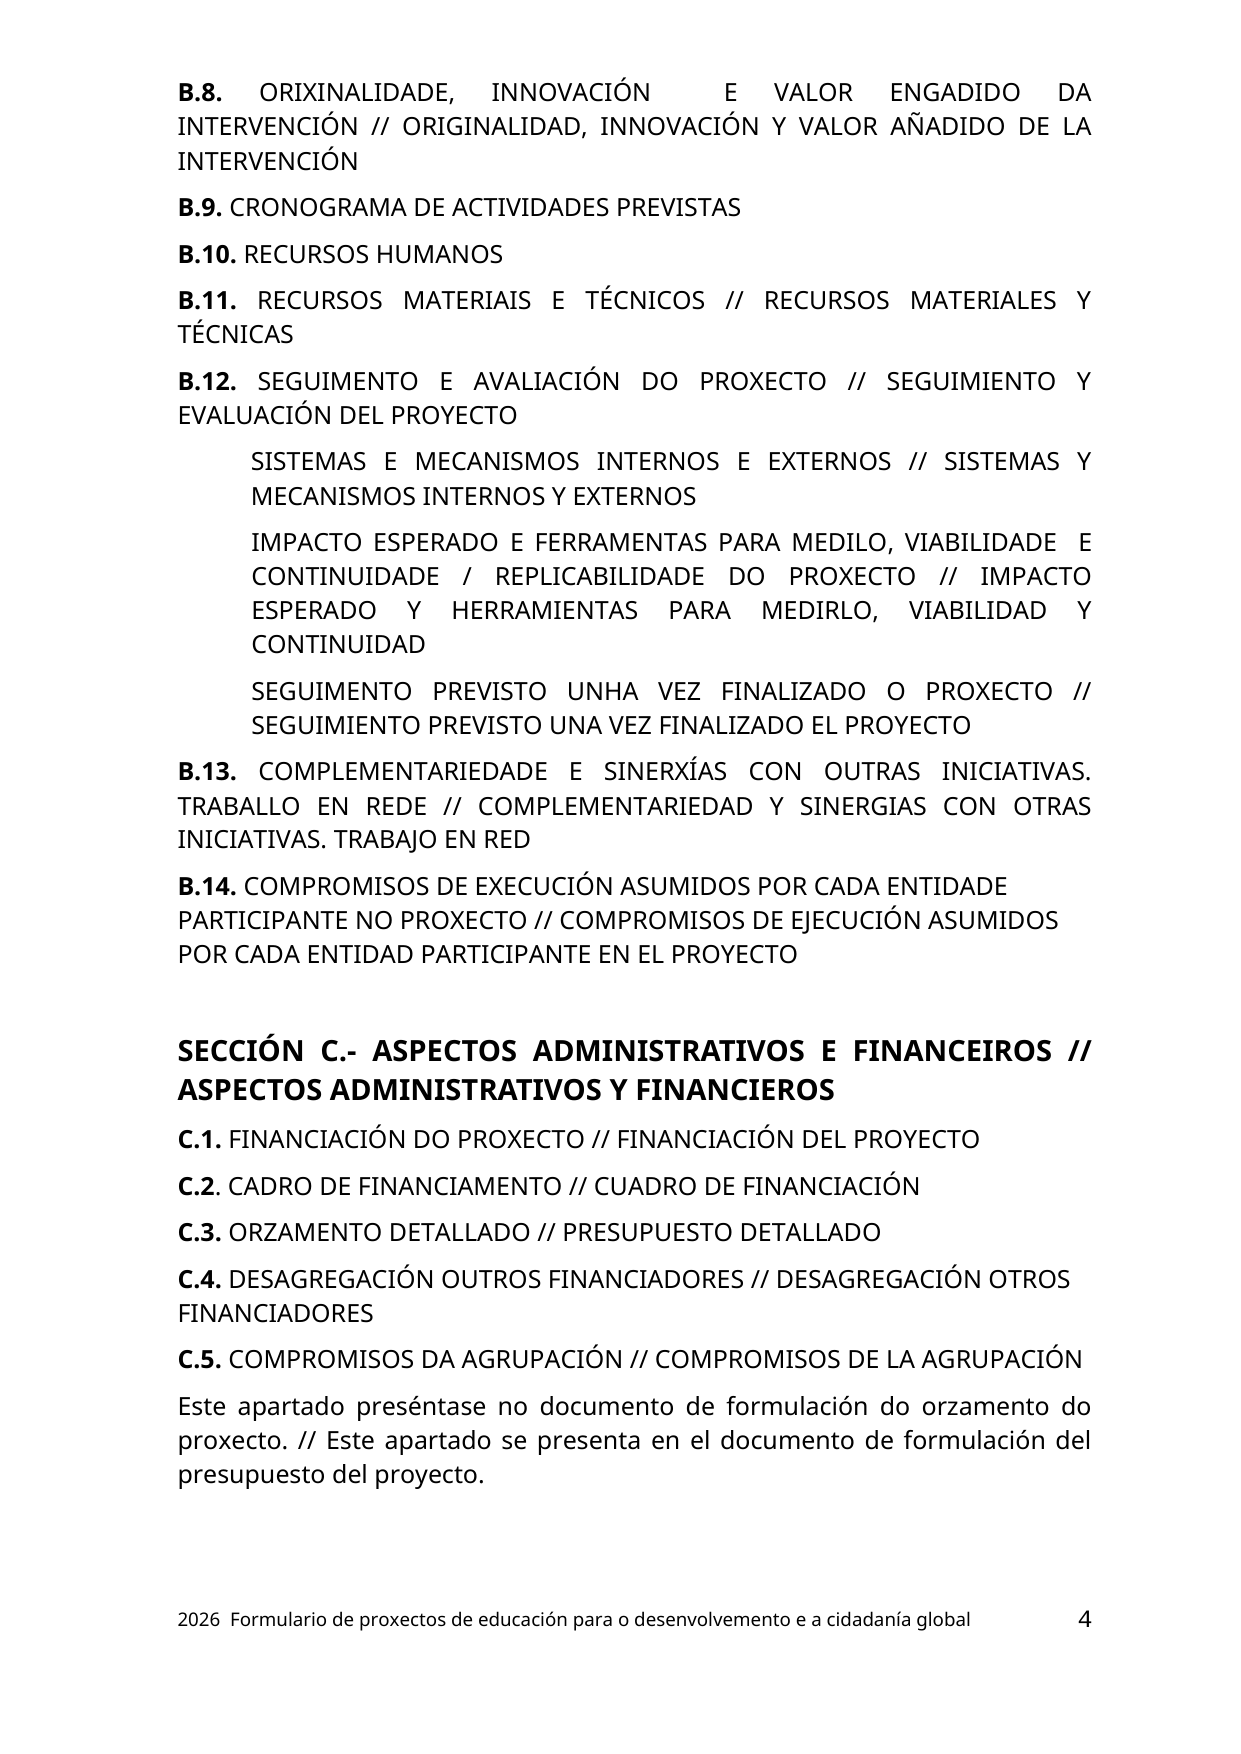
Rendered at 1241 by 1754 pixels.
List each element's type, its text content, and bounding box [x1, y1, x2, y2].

text B.14. COMPROMISOS DE EXECUCIÓN ASUMIDOS POR CADA ENTIDADE PARTICIPANTE NO PROXECTO // COMPROMISOS DE EJECUCIÓN ASUMIDOS POR CADA ENTIDAD PARTICIPANTE EN EL PROYECTO [177, 869, 1092, 971]
subtitle C.5. COMPROMISOS DA AGRUPACIÓN // COMPROMISOS DE LA AGRUPACIÓN [177, 1342, 1092, 1376]
text B.10. RECURSOS HUMANOS [177, 236, 1092, 270]
subtitle C.1. FINANCIACIÓN DO PROXECTO // FINANCIACIÓN DEL PROYECTO [177, 1122, 1092, 1156]
text B.13. COMPLEMENTARIEDADE E SINERXÍAS CON OUTRAS INICIATIVAS. TRABALLO EN REDE // COMPLEMENTARIEDAD Y SINERGIAS CON OTRAS INICIATIVAS. TRABAJO EN RED [177, 754, 1092, 856]
text B.8. ORIXINALIDADE, INNOVACIÓN E VALOR ENGADIDO DA INTERVENCIÓN // ORIGINALIDAD, INNOVACIÓN Y VALOR AÑADIDO DE LA INTERVENCIÓN [177, 75, 1092, 177]
text Este apartado preséntase no documento de formulación do orzamento do proxecto. // Este apartado se presenta en el documento de formulación del presupuesto del proyecto. [177, 1389, 1092, 1491]
text IMPACTO ESPERADO E FERRAMENTAS PARA MEDILO, VIABILIDADE E CONTINUIDADE / REPLICABILIDADE DO PROXECTO // IMPACTO ESPERADO Y HERRAMIENTAS PARA MEDIRLO, VIABILIDAD Y CONTINUIDAD [251, 525, 1092, 661]
text C.2. CADRO DE FINANCIAMENTO // CUADRO DE FINANCIACIÓN [177, 1168, 1092, 1202]
subtitle SECCIÓN C.- ASPECTOS ADMINISTRATIVOS E FINANCEIROS // ASPECTOS ADMINISTRATIVOS Y FINANCIEROS [177, 1030, 1092, 1109]
text B.12. SEGUIMENTO E AVALIACIÓN DO PROXECTO // SEGUIMIENTO Y EVALUACIÓN DEL PROYECTO [177, 363, 1092, 432]
text SEGUIMENTO PREVISTO UNHA VEZ FINALIZADO O PROXECTO // SEGUIMIENTO PREVISTO UNA VEZ FINALIZADO EL PROYECTO [251, 673, 1092, 742]
text B.11. RECURSOS MATERIAIS E TÉCNICOS // RECURSOS MATERIALES Y TÉCNICAS [177, 283, 1092, 351]
subtitle C.3. ORZAMENTO DETALLADO // PRESUPUESTO DETALLADO [177, 1215, 1092, 1249]
text B.9. CRONOGRAMA DE ACTIVIDADES PREVISTAS [177, 190, 1092, 224]
text SISTEMAS E MECANISMOS INTERNOS E EXTERNOS // SISTEMAS Y MECANISMOS INTERNOS Y EXTERNOS [251, 444, 1092, 512]
subtitle C.4. DESAGREGACIÓN OUTROS FINANCIADORES // DESAGREGACIÓN OTROS FINANCIADORES [177, 1262, 1092, 1330]
